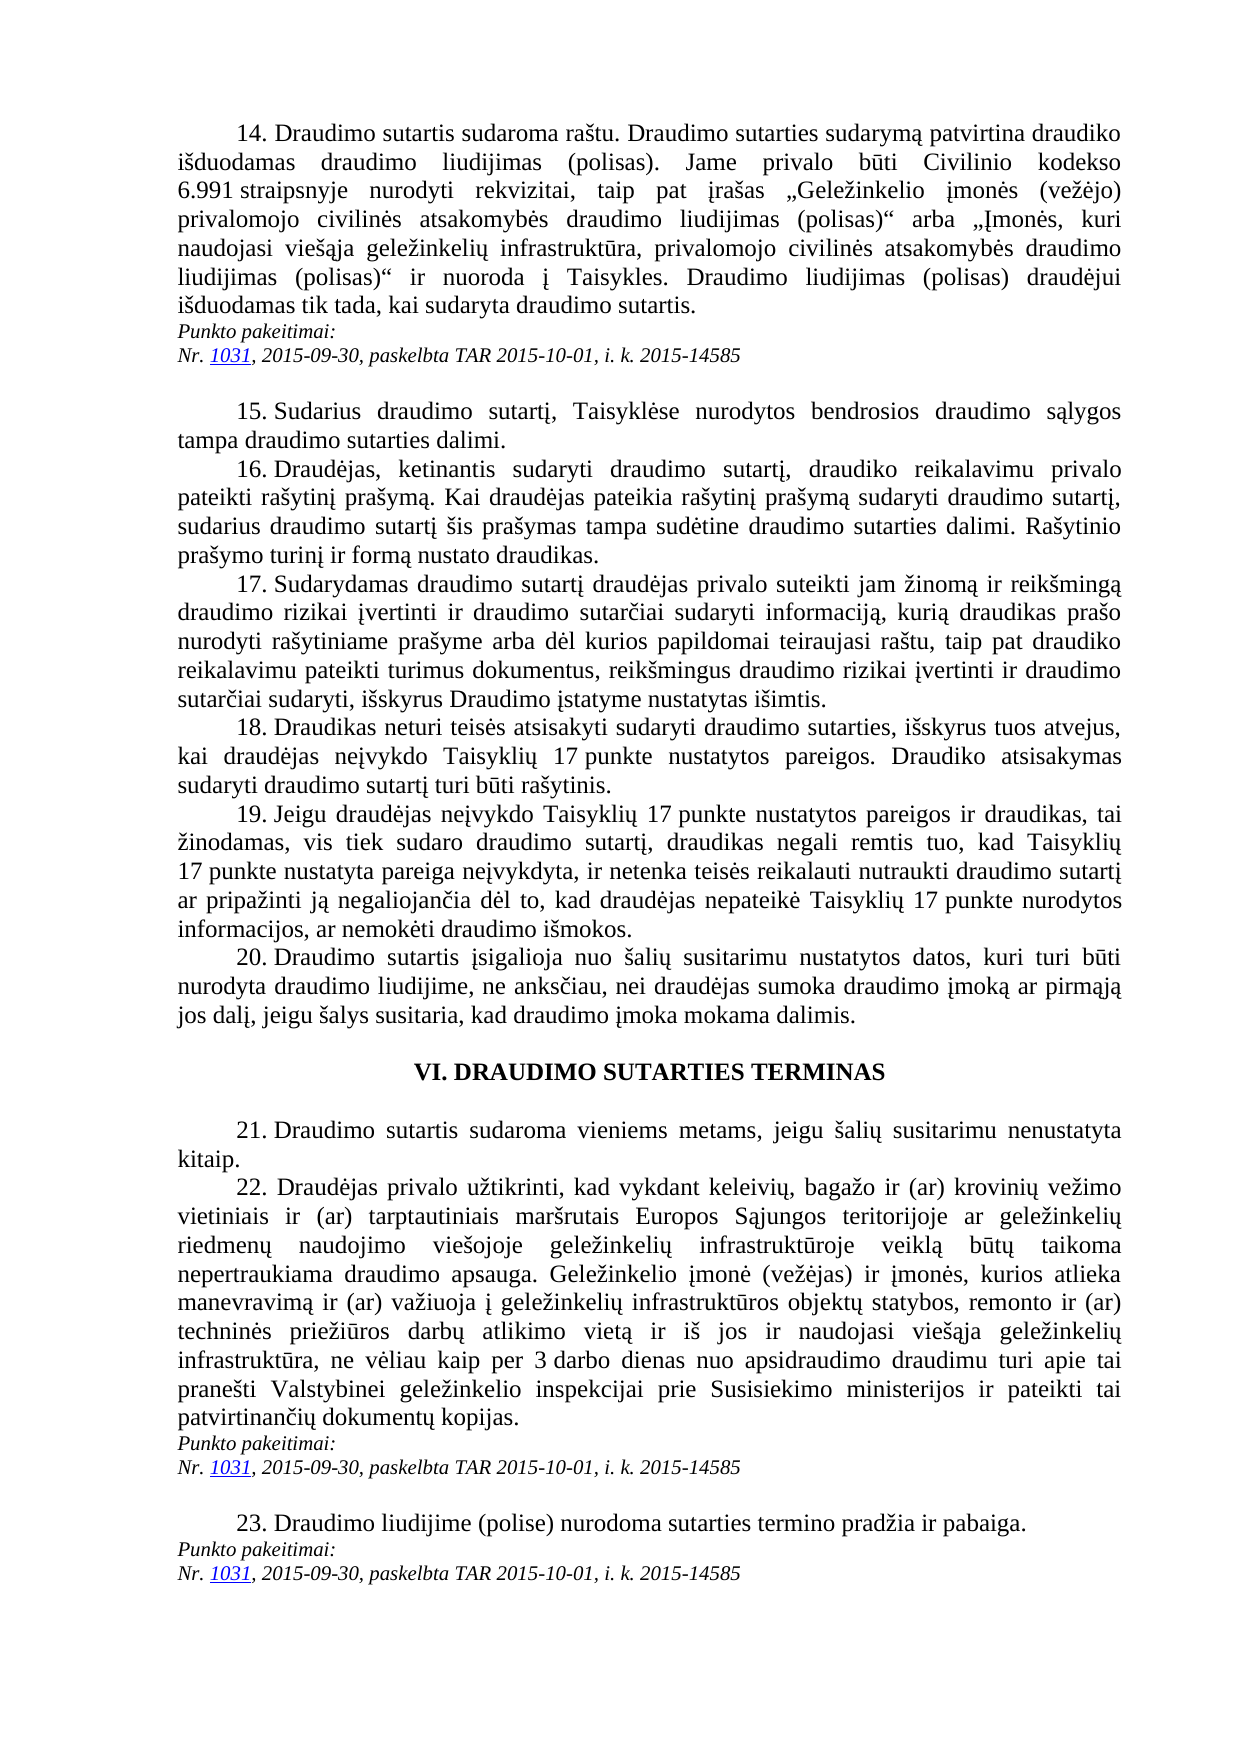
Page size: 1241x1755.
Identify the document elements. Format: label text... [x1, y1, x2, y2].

text 21. Draudimo sutartis sudaroma vieniems metams, jeigu šalių susitarimu nenustatyta kitaip. [177, 1115, 1122, 1172]
text 15. Sudarius draudimo sutartį, Taisyklėse nurodytos bendrosios draudimo sąlygos tampa draudimo sutarties dalimi. [177, 396, 1122, 454]
text 14. Draudimo sutartis sudaroma raštu. Draudimo sutarties sudarymą patvirtina draudiko išduodamas draudimo liudijimas (polisas). Jame privalo būti Civilinio kodekso 6.991 straipsnyje nurodyti rekvizitai, taip pat įrašas „Geležinkelio įmonės (vežėjo) privalomojo civilinės atsakomybės draudimo liudijimas (polisas)“ arba „Įmonės, kuri naudojasi viešąja geležinkelių infrastruktūra, privalomojo civilinės atsakomybės draudimo liudijimas (polisas)“ ir nuoroda į Taisykles. Draudimo liudijimas (polisas) draudėjui išduodamas tik tada, kai sudaryta draudimo sutartis. [177, 118, 1122, 319]
text VI. DRAUDIMO SUTARTIES TERMINAS [177, 1057, 1122, 1086]
text Punkto pakeitimai: [177, 1431, 1122, 1455]
text 23. Draudimo liudijime (polise) nurodoma sutarties termino pradžia ir pabaiga. [177, 1508, 1122, 1537]
text Nr. 1031, 2015-09-30, paskelbta TAR 2015-10-01, i. k. 2015-14585 [177, 1455, 1122, 1479]
text 18. Draudikas neturi teisės atsisakyti sudaryti draudimo sutarties, išskyrus tuos atvejus, kai draudėjas neįvykdo Taisyklių 17 punkte nustatytos pareigos. Draudiko atsisakymas sudaryti draudimo sutartį turi būti rašytinis. [177, 712, 1122, 799]
text 17. Sudarydamas draudimo sutartį draudėjas privalo suteikti jam žinomą ir reikšmingą draudimo rizikai įvertinti ir draudimo sutarčiai sudaryti informaciją, kurią draudikas prašo nurodyti rašytiniame prašyme arba dėl kurios papildomai teiraujasi raštu, taip pat draudiko reikalavimu pateikti turimus dokumentus, reikšmingus draudimo rizikai įvertinti ir draudimo sutarčiai sudaryti, išskyrus Draudimo įstatyme nustatytas išimtis. [177, 569, 1122, 712]
text Nr. 1031, 2015-09-30, paskelbta TAR 2015-10-01, i. k. 2015-14585 [177, 343, 1122, 367]
text Punkto pakeitimai: [177, 319, 1122, 343]
text Nr. 1031, 2015-09-30, paskelbta TAR 2015-10-01, i. k. 2015-14585 [177, 1561, 1122, 1585]
text 16. Draudėjas, ketinantis sudaryti draudimo sutartį, draudiko reikalavimu privalo pateikti rašytinį prašymą. Kai draudėjas pateikia rašytinį prašymą sudaryti draudimo sutartį, sudarius draudimo sutartį šis prašymas tampa sudėtine draudimo sutarties dalimi. Rašytinio prašymo turinį ir formą nustato draudikas. [177, 454, 1122, 569]
text 19. Jeigu draudėjas neįvykdo Taisyklių 17 punkte nustatytos pareigos ir draudikas, tai žinodamas, vis tiek sudaro draudimo sutartį, draudikas negali remtis tuo, kad Taisyklių 17 punkte nustatyta pareiga neįvykdyta, ir netenka teisės reikalauti nutraukti draudimo sutartį ar pripažinti ją negaliojančia dėl to, kad draudėjas nepateikė Taisyklių 17 punkte nurodytos informacijos, ar nemokėti draudimo išmokos. [177, 799, 1122, 942]
text 22. Draudėjas privalo užtikrinti, kad vykdant keleivių, bagažo ir (ar) krovinių vežimo vietiniais ir (ar) tarptautiniais maršrutais Europos Sąjungos teritorijoje ar geležinkelių riedmenų naudojimo viešojoje geležinkelių infrastruktūroje veiklą būtų taikoma nepertraukiama draudimo apsauga. Geležinkelio įmonė (vežėjas) ir įmonės, kurios atlieka manevravimą ir (ar) važiuoja į geležinkelių infrastruktūros objektų statybos, remonto ir (ar) techninės priežiūros darbų atlikimo vietą ir iš jos ir naudojasi viešąja geležinkelių infrastruktūra, ne vėliau kaip per 3 darbo dienas nuo apsidraudimo draudimu turi apie tai pranešti Valstybinei geležinkelio inspekcijai prie Susisiekimo ministerijos ir pateikti tai patvirtinančių dokumentų kopijas. [177, 1172, 1122, 1431]
text Punkto pakeitimai: [177, 1537, 1122, 1561]
text 20. Draudimo sutartis įsigalioja nuo šalių susitarimu nustatytos datos, kuri turi būti nurodyta draudimo liudijime, ne anksčiau, nei draudėjas sumoka draudimo įmoką ar pirmąją jos dalį, jeigu šalys susitaria, kad draudimo įmoka mokama dalimis. [177, 942, 1122, 1029]
